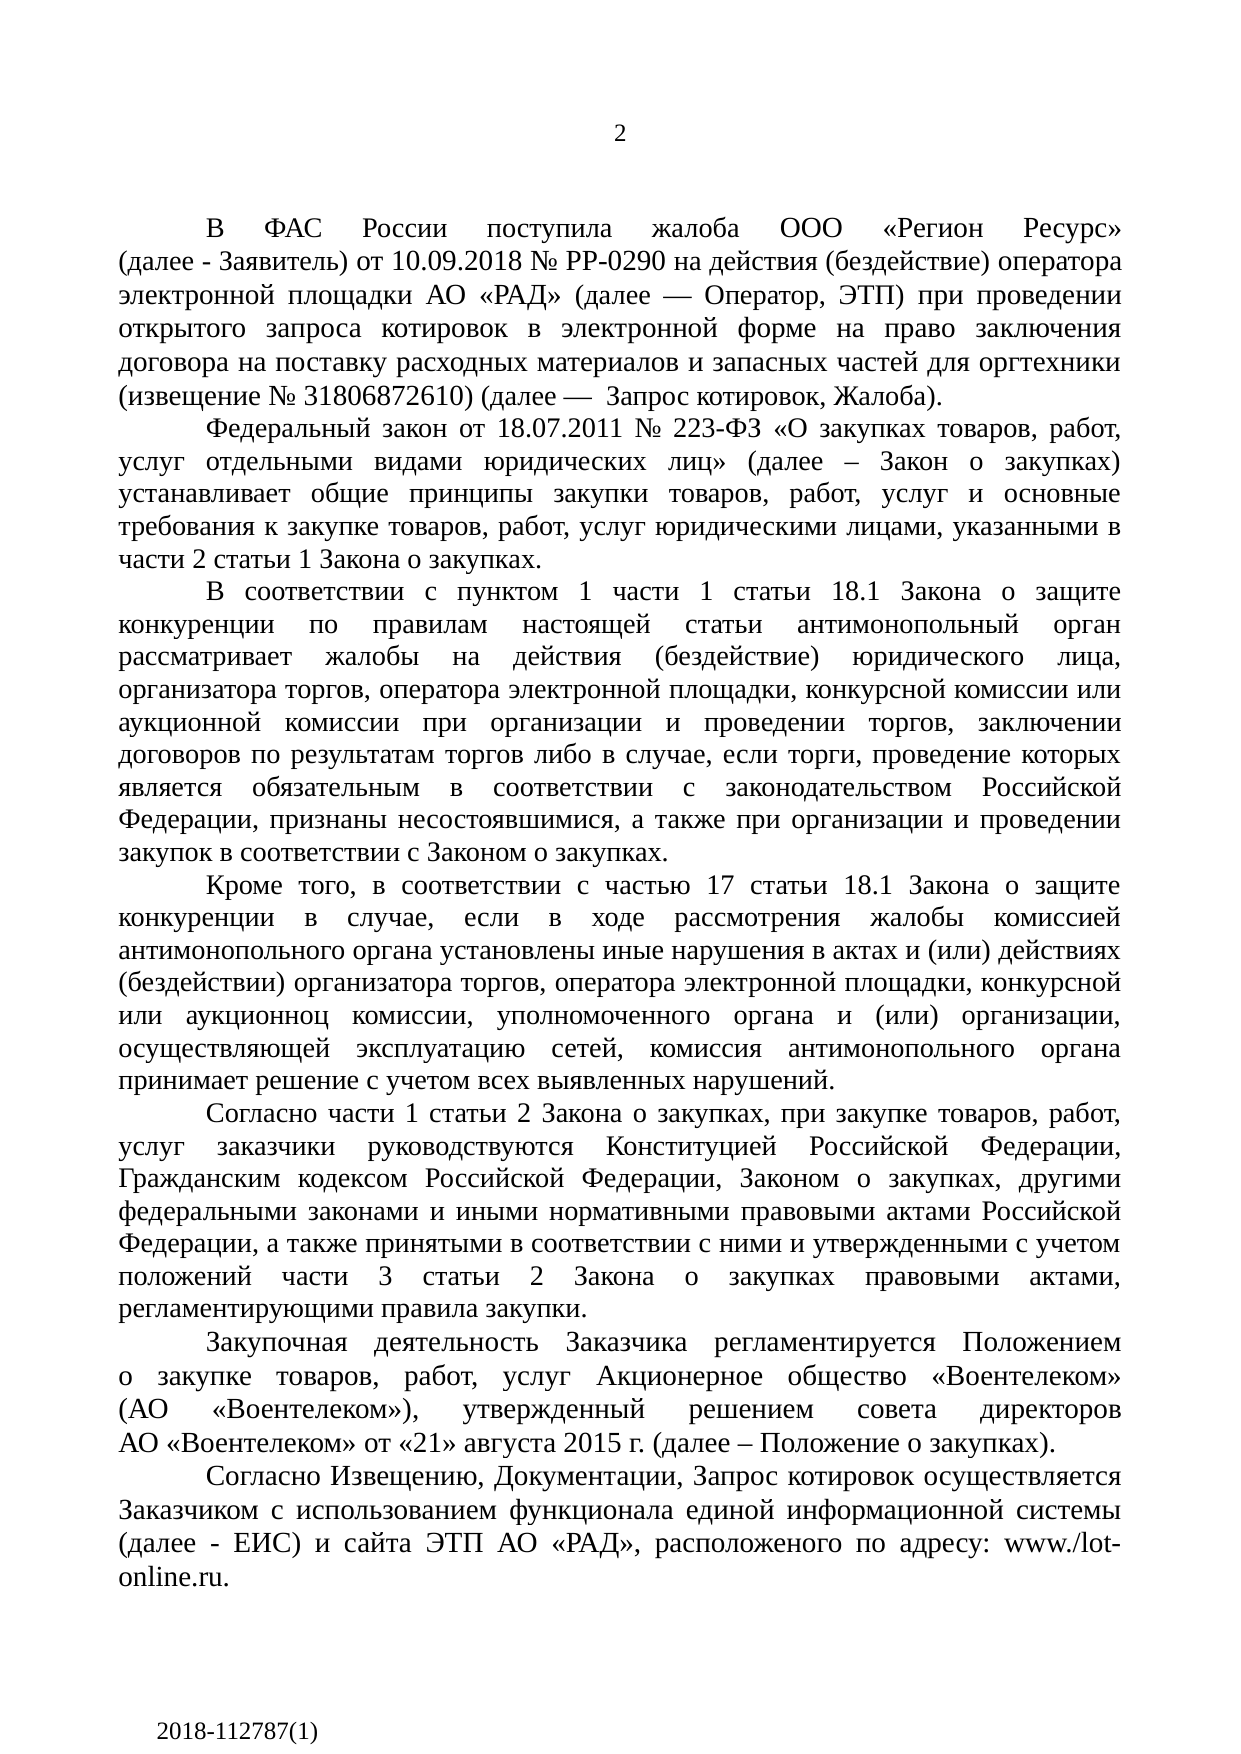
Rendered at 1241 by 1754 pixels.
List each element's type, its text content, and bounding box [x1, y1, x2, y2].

text В соответствии с пунктом 1 части 1 статьи 18.1 Закона о защите конкуренции по правилам настоящей статьи антимонопольный орган рассматривает жалобы на действия (бездействие) юридического лица, организатора торгов, оператора электронной площадки, конкурсной комиссии или аукционной комиссии при организации и проведении торгов, заключении договоров по результатам торгов либо в случае, если торги, проведение которых является обязательным в соответствии с законодательством Российской Федерации, признаны несостоявшимися, а также при организации и проведении закупок в соответствии с Законом о закупках. [118, 574, 1122, 868]
text Согласно части 1 статьи 2 Закона о закупках, при закупке товаров, работ, услуг заказчики руководствуются Конституцией Российской Федерации, Гражданским кодексом Российской Федерации, Законом о закупках, другими федеральными законами и иными нормативными правовыми актами Российской Федерации, а также принятыми в соответствии с ними и утвержденными с учетом положений части 3 статьи 2 Закона о закупках правовыми актами, регламентирующими правила закупки. [118, 1096, 1122, 1324]
text Закупочная деятельность Заказчика регламентируется Положением о закупке товаров, работ, услуг Акционерное общество «Воентелеком» (АО «Воентелеком»), утвержденный решением совета директоров АО «Воентелеком» от «21» августа 2015 г. (далее – Положение о закупках). [118, 1324, 1122, 1458]
text Согласно Извещению, Документации, Запрос котировок осуществляется Заказчиком с использованием функционала единой информационной системы (далее - ЕИС) и сайта ЭТП АО «РАД», расположеного по адресу: www./lot-online.ru. [118, 1458, 1122, 1592]
text Кроме того, в соответствии с частью 17 статьи 18.1 Закона о защите конкуренции в случае, если в ходе рассмотрения жалобы комиссией антимонопольного органа установлены иные нарушения в актах и (или) действиях (бездействии) организатора торгов, оператора электронной площадки, конкурсной или аукционноц комиссии, уполномоченного органа и (или) организации, осуществляющей эксплуатацию сетей, комиссия антимонопольного органа принимает решение с учетом всех выявленных нарушений. [118, 868, 1122, 1096]
text Федеральный закон от 18.07.2011 № 223-ФЗ «О закупках товаров, работ, услуг отдельными видами юридических лиц» (далее – Закон о закупках) устанавливает общие принципы закупки товаров, работ, услуг и основные требования к закупке товаров, работ, услуг юридическими лицами, указанными в части 2 статьи 1 Закона о закупках. [118, 411, 1122, 574]
text В ФАС России поступила жалоба ООО «Регион Ресурс» (далее - Заявитель) от 10.09.2018 № РР-0290 на действия (бездействие) оператора электронной площадки АО «РАД» (далее — Оператор, ЭТП) при проведении открытого запроса котировок в электронной форме на право заключения договора на поставку расходных материалов и запасных частей для оргтехники (извещение № 31806872610) (далее — Запрос котировок, Жалоба). [118, 210, 1122, 411]
